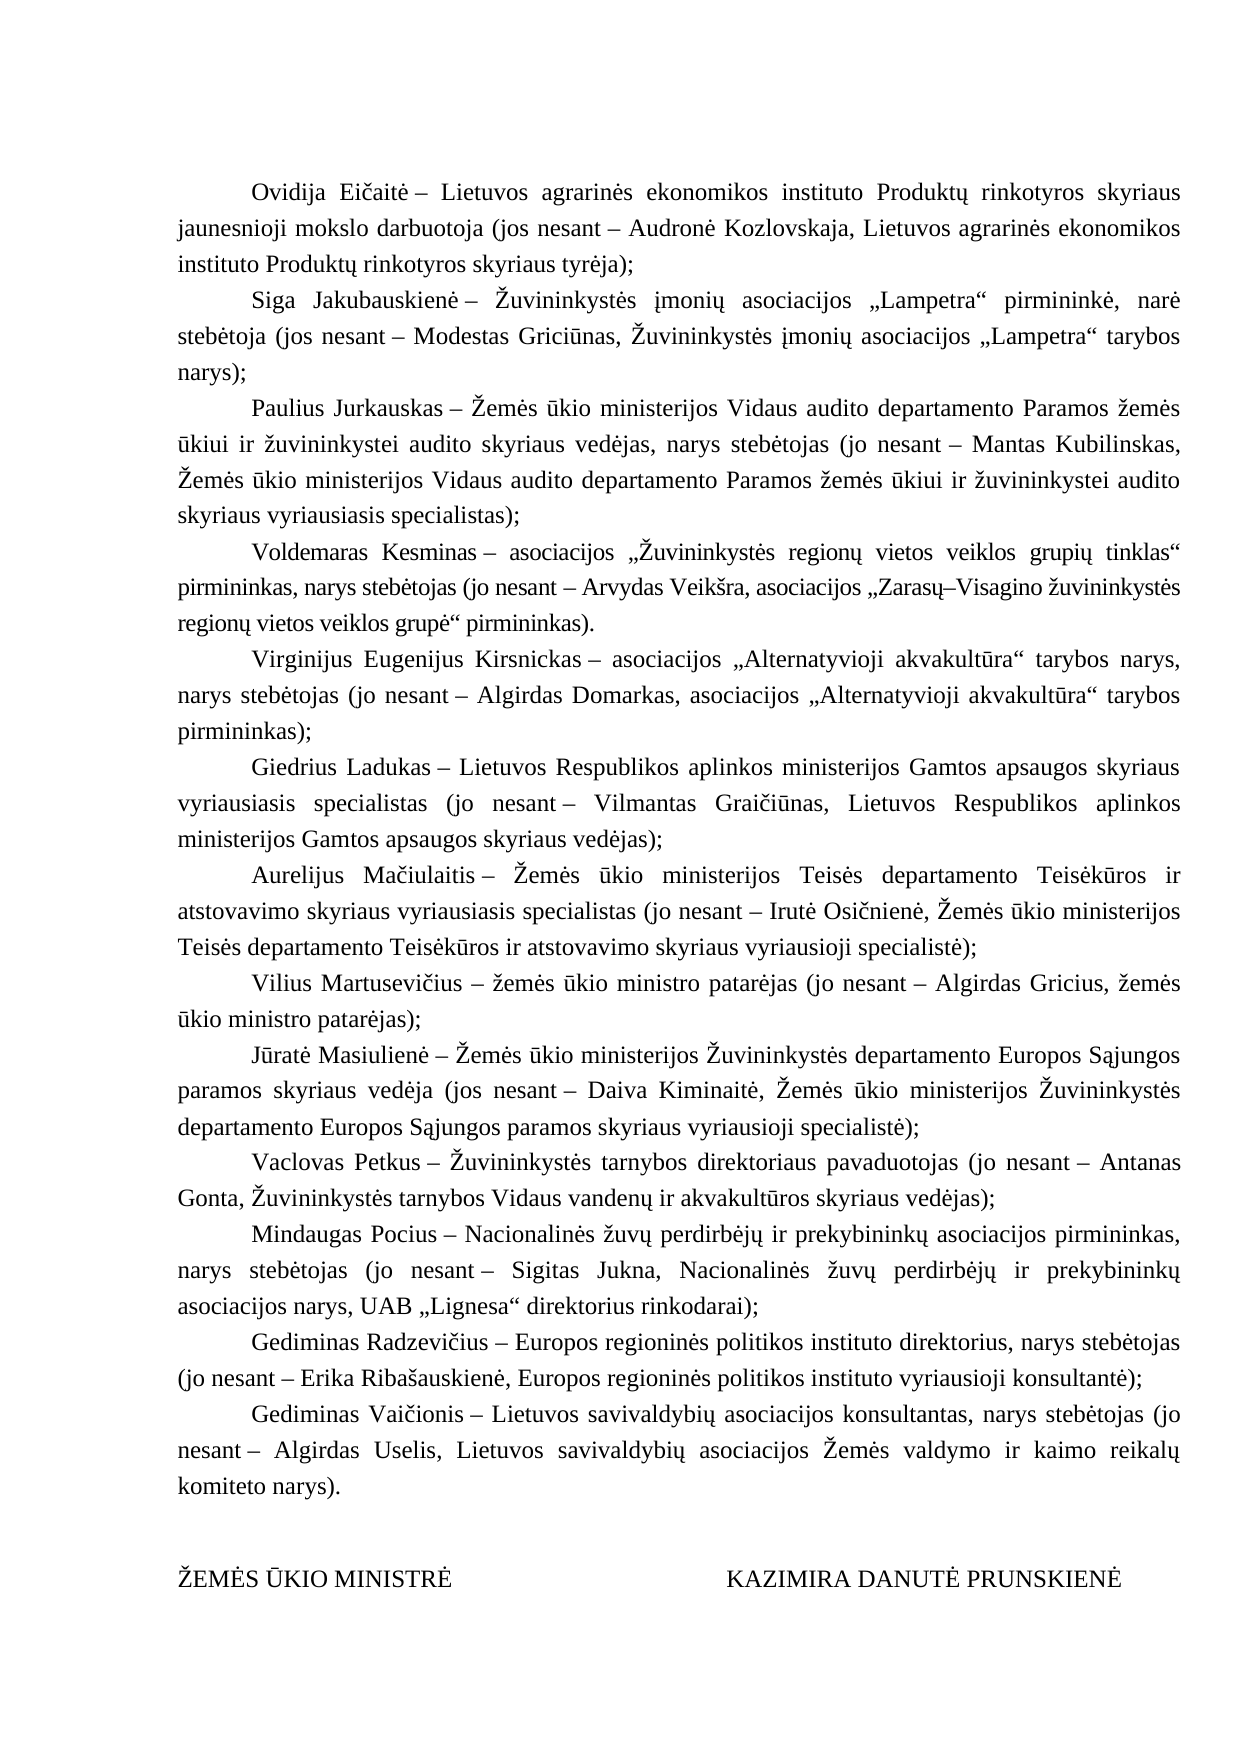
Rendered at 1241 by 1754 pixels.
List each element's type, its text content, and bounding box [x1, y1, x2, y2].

text Siga Jakubauskienė – Žuvininkystės įmonių asociacijos „Lampetra“ pirmininkė, narė stebėtoja (jos nesant – Modestas Griciūnas, Žuvininkystės įmonių asociacijos „Lampetra“ tarybos narys); [177, 285, 1181, 386]
text Virginijus Eugenijus Kirsnickas – asociacijos „Alternatyvioji akvakultūra“ tarybos narys, narys stebėtojas (jo nesant – Algirdas Domarkas, asociacijos „Alternatyvioji akvakultūra“ tarybos pirmininkas); [177, 644, 1181, 745]
text Aurelijus Mačiulaitis – Žemės ūkio ministerijos Teisės departamento Teisėkūros ir atstovavimo skyriaus vyriausiasis specialistas (jo nesant – Irutė Osičnienė, Žemės ūkio ministerijos Teisės departamento Teisėkūros ir atstovavimo skyriaus vyriausioji specialistė); [177, 860, 1181, 961]
text Giedrius Ladukas – Lietuvos Respublikos aplinkos ministerijos Gamtos apsaugos skyriaus vyriausiasis specialistas (jo nesant – Vilmantas Graičiūnas, Lietuvos Respublikos aplinkos ministerijos Gamtos apsaugos skyriaus vedėjas); [177, 752, 1181, 853]
text ŽEMĖS ŪKIO MINISTRĖ KAZIMIRA DANUTĖ PRUNSKIENĖ [177, 1564, 1181, 1593]
text Jūratė Masiulienė – Žemės ūkio ministerijos Žuvininkystės departamento Europos Sąjungos paramos skyriaus vedėja (jos nesant – Daiva Kiminaitė, Žemės ūkio ministerijos Žuvininkystės departamento Europos Sąjungos paramos skyriaus vyriausioji specialistė); [177, 1040, 1181, 1140]
text Voldemaras Kesminas – asociacijos „Žuvininkystės regionų vietos veiklos grupių tinklas“ pirmininkas, narys stebėtojas (jo nesant – Arvydas Veikšra, asociacijos „Zarasų–Visagino žuvininkystės regionų vietos veiklos grupė“ pirmininkas). [177, 537, 1181, 637]
text Ovidija Eičaitė – Lietuvos agrarinės ekonomikos instituto Produktų rinkotyros skyriaus jaunesnioji mokslo darbuotoja (jos nesant – Audronė Kozlovskaja, Lietuvos agrarinės ekonomikos instituto Produktų rinkotyros skyriaus tyrėja); [177, 177, 1181, 278]
text Gediminas Vaičionis – Lietuvos savivaldybių asociacijos konsultantas, narys stebėtojas (jo nesant – Algirdas Uselis, Lietuvos savivaldybių asociacijos Žemės valdymo ir kaimo reikalų komiteto narys). [177, 1399, 1181, 1500]
text Gediminas Radzevičius – Europos regioninės politikos instituto direktorius, narys stebėtojas (jo nesant – Erika Ribašauskienė, Europos regioninės politikos instituto vyriausioji konsultantė); [177, 1327, 1181, 1392]
text Vilius Martusevičius – žemės ūkio ministro patarėjas (jo nesant – Algirdas Gricius, žemės ūkio ministro patarėjas); [177, 968, 1181, 1032]
text Vaclovas Petkus – Žuvininkystės tarnybos direktoriaus pavaduotojas (jo nesant – Antanas Gonta, Žuvininkystės tarnybos Vidaus vandenų ir akvakultūros skyriaus vedėjas); [177, 1147, 1181, 1212]
text Paulius Jurkauskas – Žemės ūkio ministerijos Vidaus audito departamento Paramos žemės ūkiui ir žuvininkystei audito skyriaus vedėjas, narys stebėtojas (jo nesant – Mantas Kubilinskas, Žemės ūkio ministerijos Vidaus audito departamento Paramos žemės ūkiui ir žuvininkystei audito skyriaus vyriausiasis specialistas); [177, 393, 1181, 529]
text Mindaugas Pocius – Nacionalinės žuvų perdirbėjų ir prekybininkų asociacijos pirmininkas, narys stebėtojas (jo nesant – Sigitas Jukna, Nacionalinės žuvų perdirbėjų ir prekybininkų asociacijos narys, UAB „Lignesa“ direktorius rinkodarai); [177, 1219, 1181, 1320]
